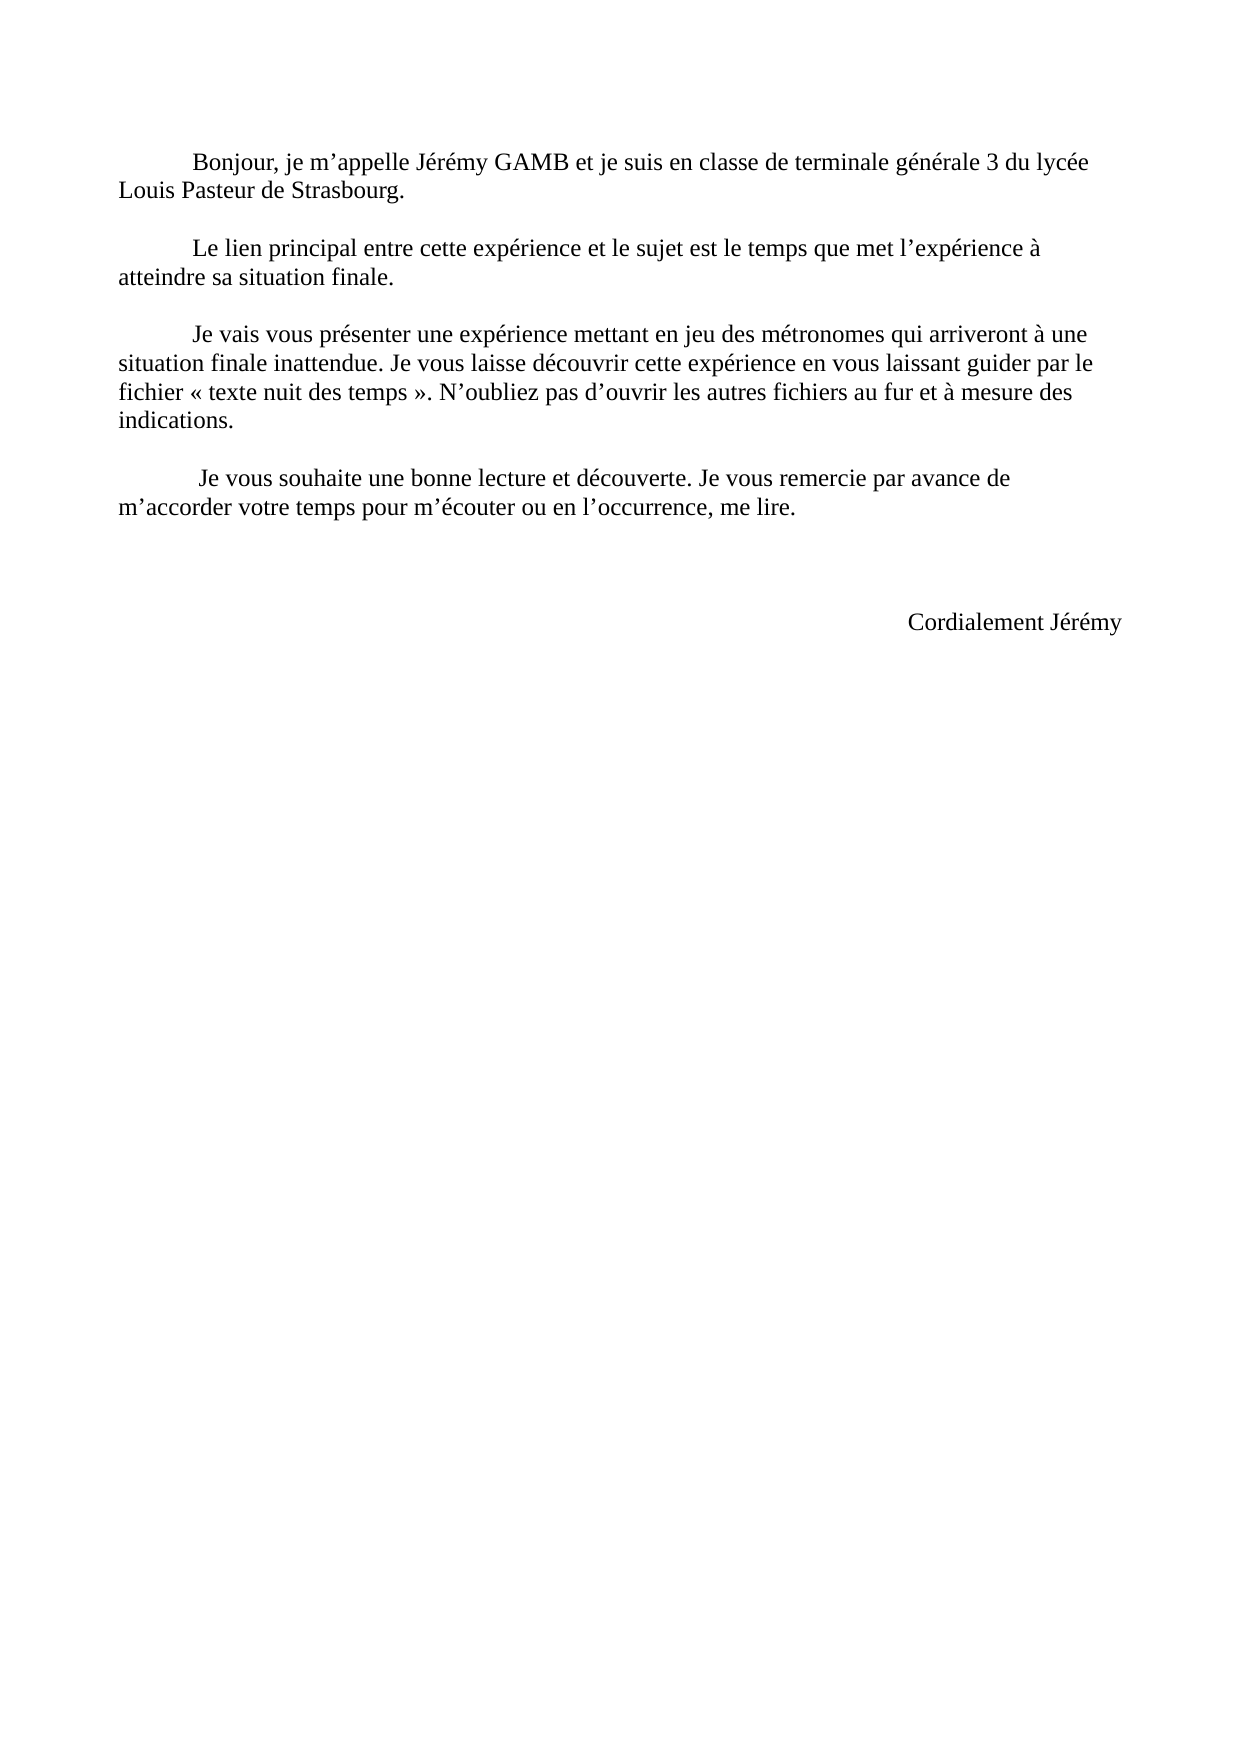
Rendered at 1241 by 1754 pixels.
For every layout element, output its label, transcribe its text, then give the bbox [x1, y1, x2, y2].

text Je vous souhaite une bonne lecture et découverte. Je vous remercie par avance de m’accorder votre temps pour m’écouter ou en l’occurrence, me lire. [118, 463, 1122, 521]
text Je vais vous présenter une expérience mettant en jeu des métronomes qui arriveront à une situation finale inattendue. Je vous laisse découvrir cette expérience en vous laissant guider par le fichier « texte nuit des temps ». N’oubliez pas d’ouvrir les autres fichiers au fur et à mesure des indications. [118, 319, 1122, 434]
text Le lien principal entre cette expérience et le sujet est le temps que met l’expérience à atteindre sa situation finale. [118, 233, 1122, 291]
text Bonjour, je m’appelle Jérémy GAMB et je suis en classe de terminale générale 3 du lycée Louis Pasteur de Strasbourg. [118, 118, 1122, 204]
text Cordialement Jérémy [118, 607, 1122, 636]
